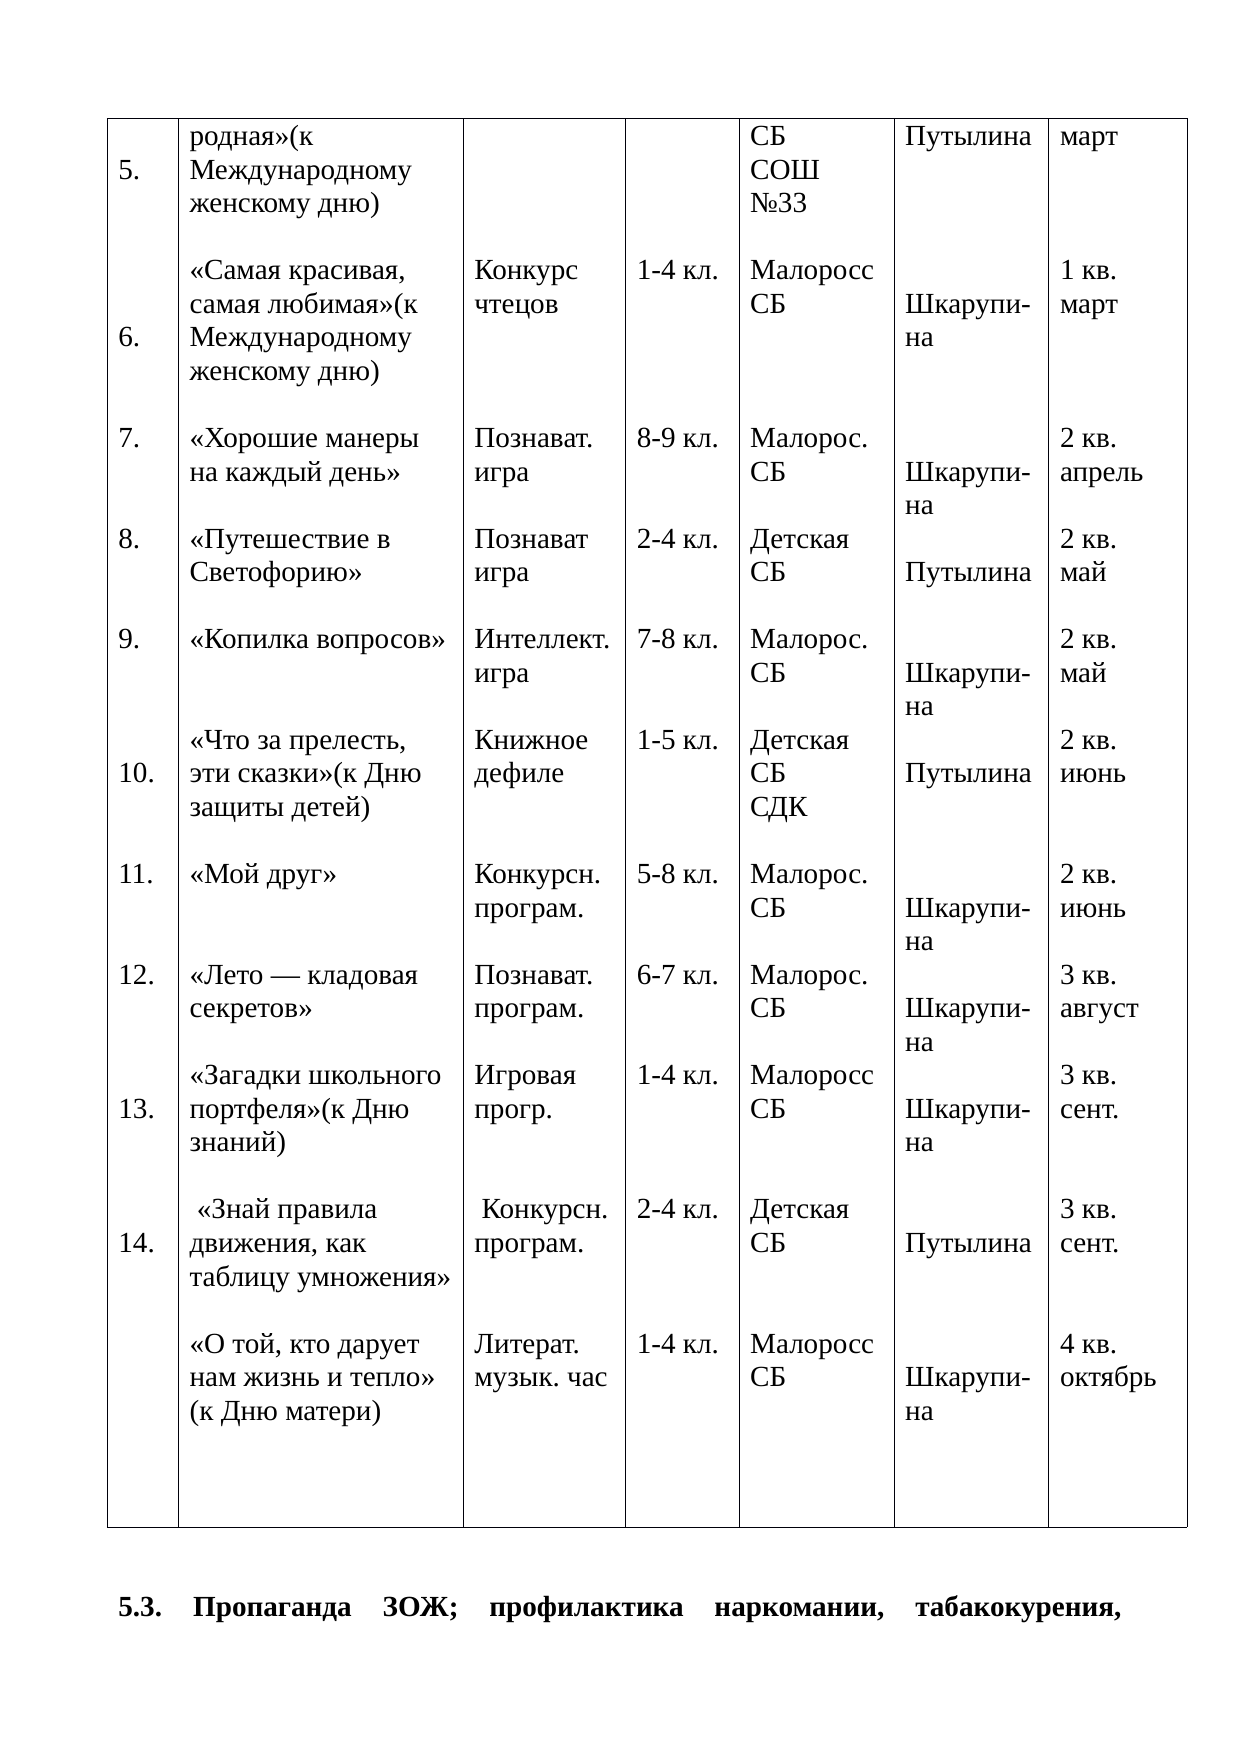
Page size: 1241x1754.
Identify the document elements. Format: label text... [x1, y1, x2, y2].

table_cell 5. 6. 7. 8. 9. 10. 11. 12. 13. 14. [108, 119, 178, 1527]
table_cell март 1 кв. март 2 кв. апрель 2 кв. май 2 кв. май 2 кв. июнь 2 кв. июнь 3 кв. август 3 кв. сент. 3 кв. сент. 4 кв. октябрь [1049, 119, 1187, 1527]
table_cell родная»(к Международному женскому дню) «Самая красивая, самая любимая»(к Международному женскому дню) «Хорошие манеры на каждый день» «Путешествие в Светофорию» «Копилка вопросов» «Что за прелесть, эти сказки»(к Дню защиты детей) «Мой друг» «Лето — кладовая секретов» «Загадки школьного портфеля»(к Дню знаний) «Знай правила движения, как таблицу умножения» «О той, кто дарует нам жизнь и тепло» (к Дню матери) [179, 119, 463, 1527]
table_cell СБ СОШ №33 Малоросс СБ Малорос. СБ Детская СБ Малорос.СБ Детская СБ СДК Малорос.СБ Малорос.СБ Малоросс СБ Детская СБ Малоросс СБ [740, 119, 894, 1527]
table_cell Конкурс чтецов Познават. игра Познават игра Интеллект. игра Книжное дефиле Конкурсн. програм. Познават. програм. Игровая прогр. Конкурсн. програм. Литерат. музык. час [464, 119, 625, 1527]
table_cell Путылина Шкарупи- на Шкарупи-на Путылина Шкарупи-на Путылина Шкарупи- на Шкарупи- на Шкарупи- на Путылина Шкарупи-на [895, 119, 1048, 1527]
table_cell 1-4 кл. 8-9 кл. 2-4 кл. 7-8 кл. 1-5 кл. 5-8 кл. 6-7 кл. 1-4 кл. 2-4 кл. 1-4 кл. [626, 119, 739, 1527]
text 5.3. Пропаганда ЗОЖ; профилактика наркомании, табакокурения, [118, 1589, 1122, 1622]
